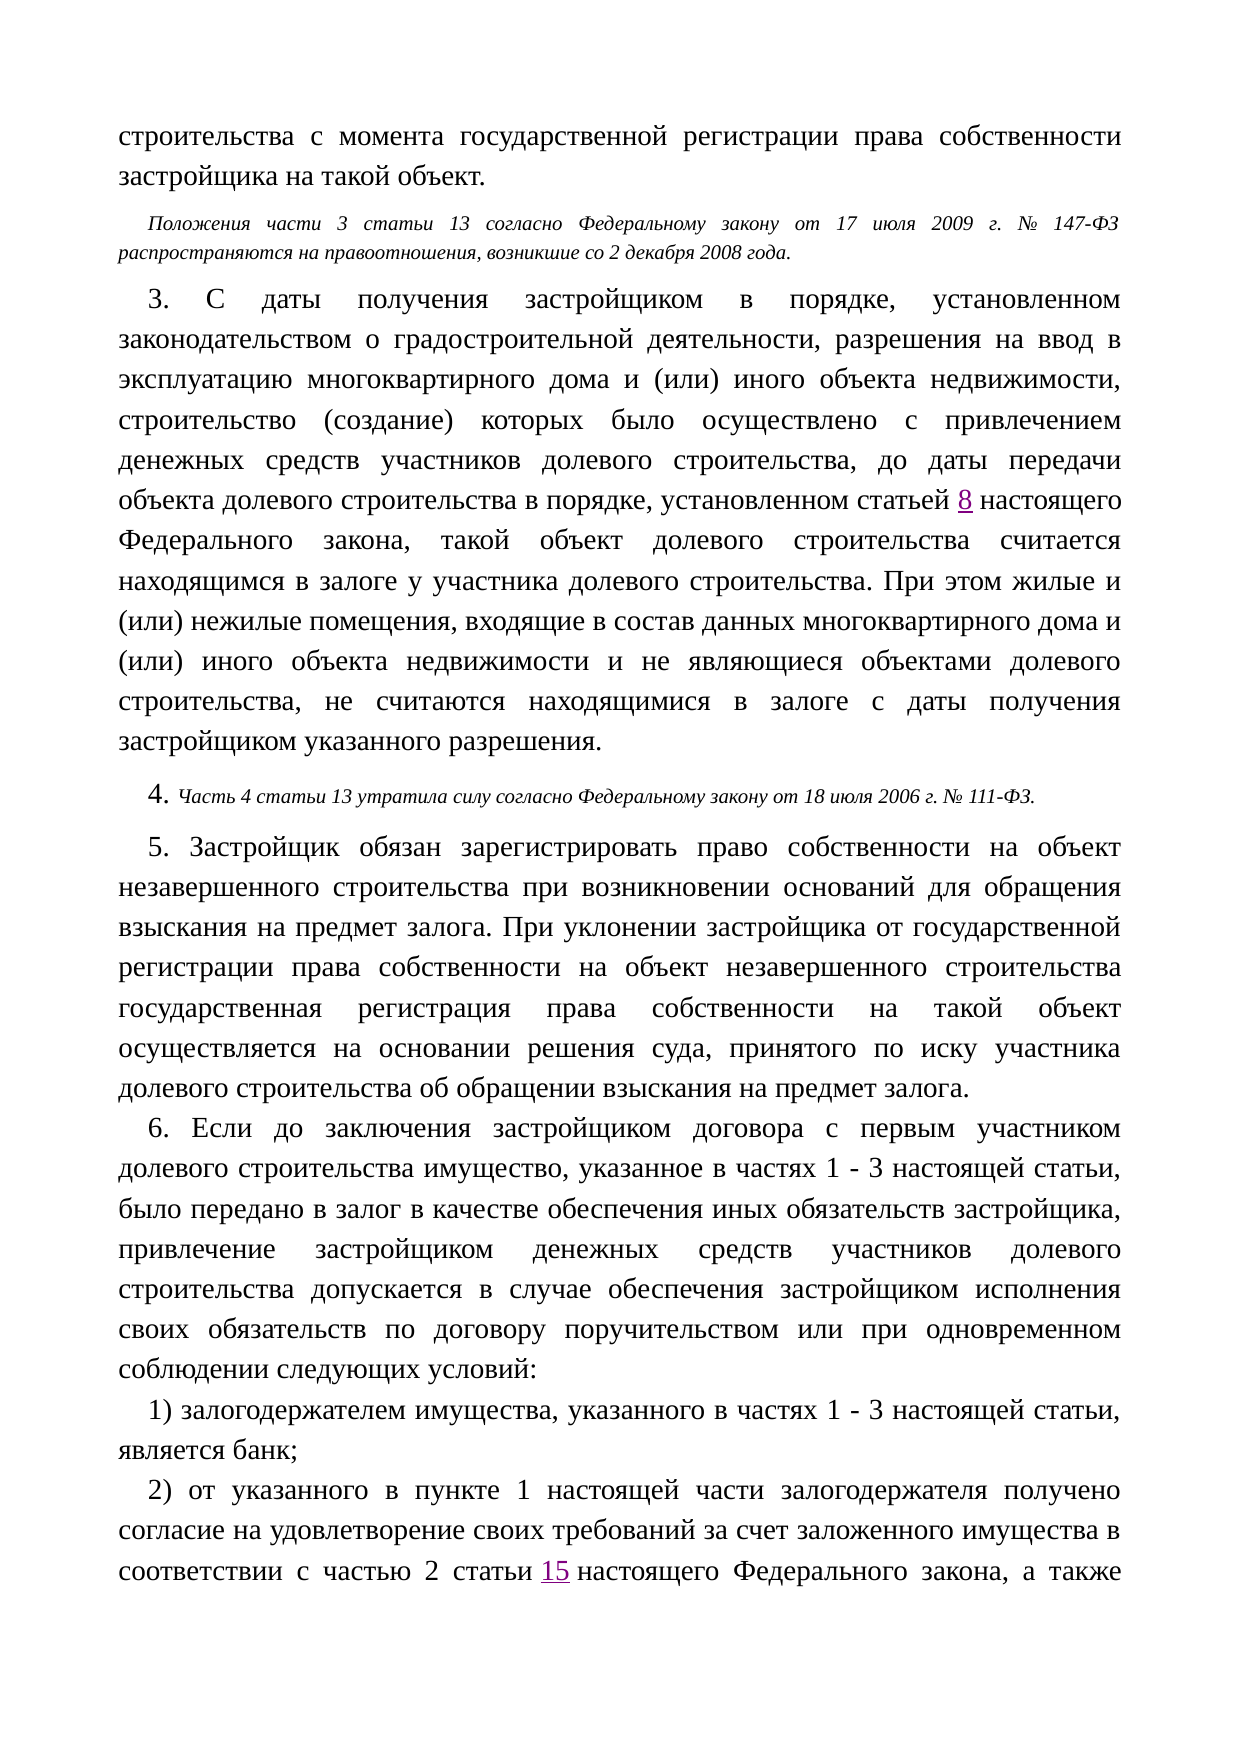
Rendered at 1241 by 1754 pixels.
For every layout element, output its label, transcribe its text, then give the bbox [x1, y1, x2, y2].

text 2) от указанного в пункте 1 настоящей части залогодержателя получено согласие на удовлетворение своих требований за счет заложенного имущества в соответствии с частью 2 статьи 15 настоящего Федерального закона, а также [118, 1472, 1122, 1586]
text 5. Застройщик обязан зарегистрировать право собственности на объект незавершенного строительства при возникновении оснований для обращения взыскания на предмет залога. При уклонении застройщика от государственной регистрации права собственности на объект незавершенного строительства государственная регистрация права собственности на такой объект осуществляется на основании решения суда, принятого по иску участника долевого строительства об обращении взыскания на предмет залога. [118, 829, 1122, 1104]
text строительства с момента государственной регистрации права собственности застройщика на такой объект. [118, 118, 1122, 192]
text 6. Если до заключения застройщиком договора с первым участником долевого строительства имущество, указанное в частях 1 - 3 настоящей статьи, было передано в залог в качестве обеспечения иных обязательств застройщика, привлечение застройщиком денежных средств участников долевого строительства допускается в случае обеспечения застройщиком исполнения своих обязательств по договору поручительством или при одновременном соблюдении следующих условий: [118, 1110, 1122, 1385]
text 1) залогодержателем имущества, указанного в частях 1 - 3 настоящей статьи, является банк; [118, 1392, 1122, 1466]
text 4. Часть 4 статьи 13 утратила силу согласно Федеральному закону от 18 июля 2006 г. № 111-ФЗ. [118, 776, 1122, 810]
text 3. С даты получения застройщиком в порядке, установленном законодательством о градостроительной деятельности, разрешения на ввод в эксплуатацию многоквартирного дома и (или) иного объекта недвижимости, строительство (создание) которых было осуществлено с привлечением денежных средств участников долевого строительства, до даты передачи объекта долевого строительства в порядке, установленном статьей 8 настоящего Федерального закона, такой объект долевого строительства считается находящимся в залоге у участника долевого строительства. При этом жилые и (или) нежилые помещения, входящие в состав данных многоквартирного дома и (или) иного объекта недвижимости и не являющиеся объектами долевого строительства, не считаются находящимися в залоге с даты получения застройщиком указанного разрешения. [118, 281, 1122, 757]
text Положения части 3 статьи 13 согласно Федеральному закону от 17 июля 2009 г. № 147-ФЗ распространяются на правоотношения, возникшие со 2 декабря 2008 года. [118, 211, 1122, 264]
